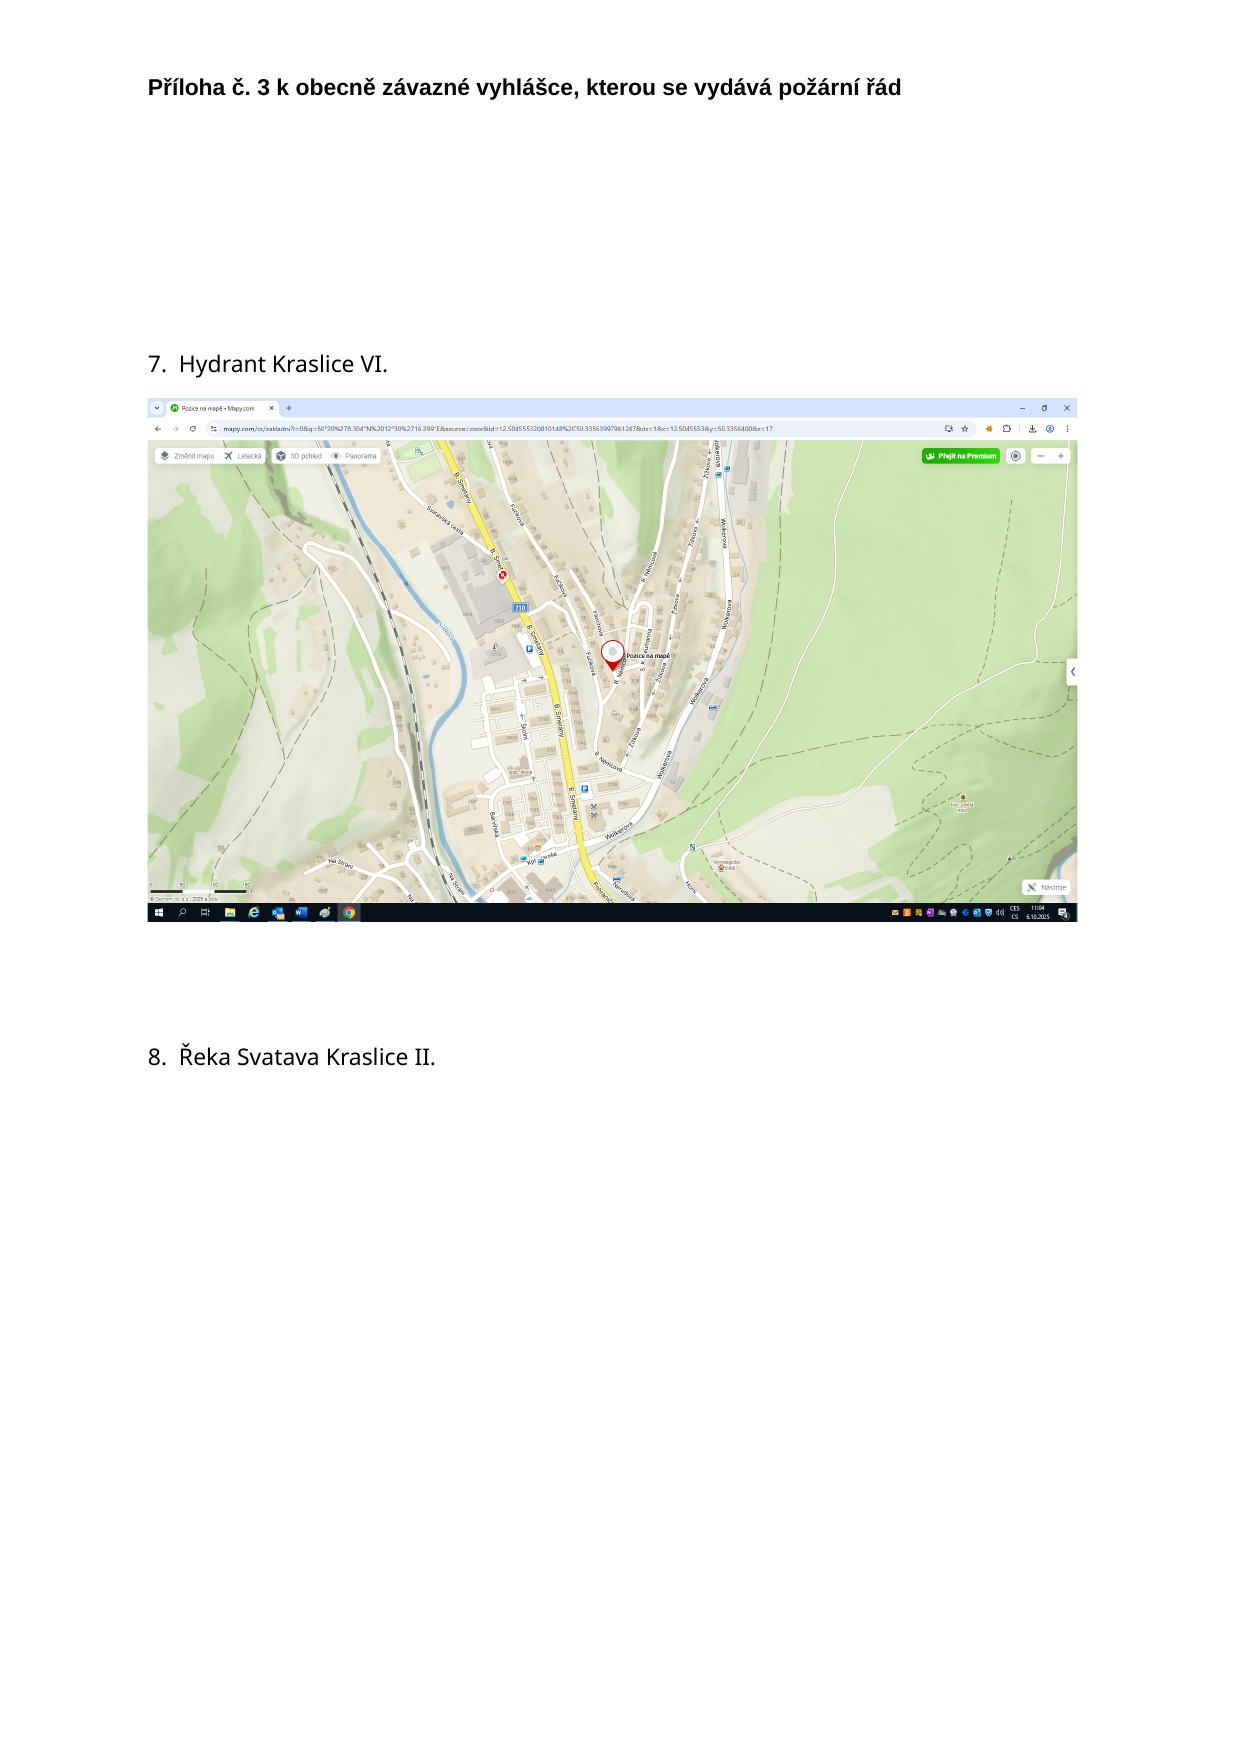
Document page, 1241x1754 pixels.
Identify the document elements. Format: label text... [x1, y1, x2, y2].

text 8. Řeka Svatava Kraslice II. [148, 1041, 1093, 1072]
text 7. Hydrant Kraslice VI. [148, 348, 1093, 379]
